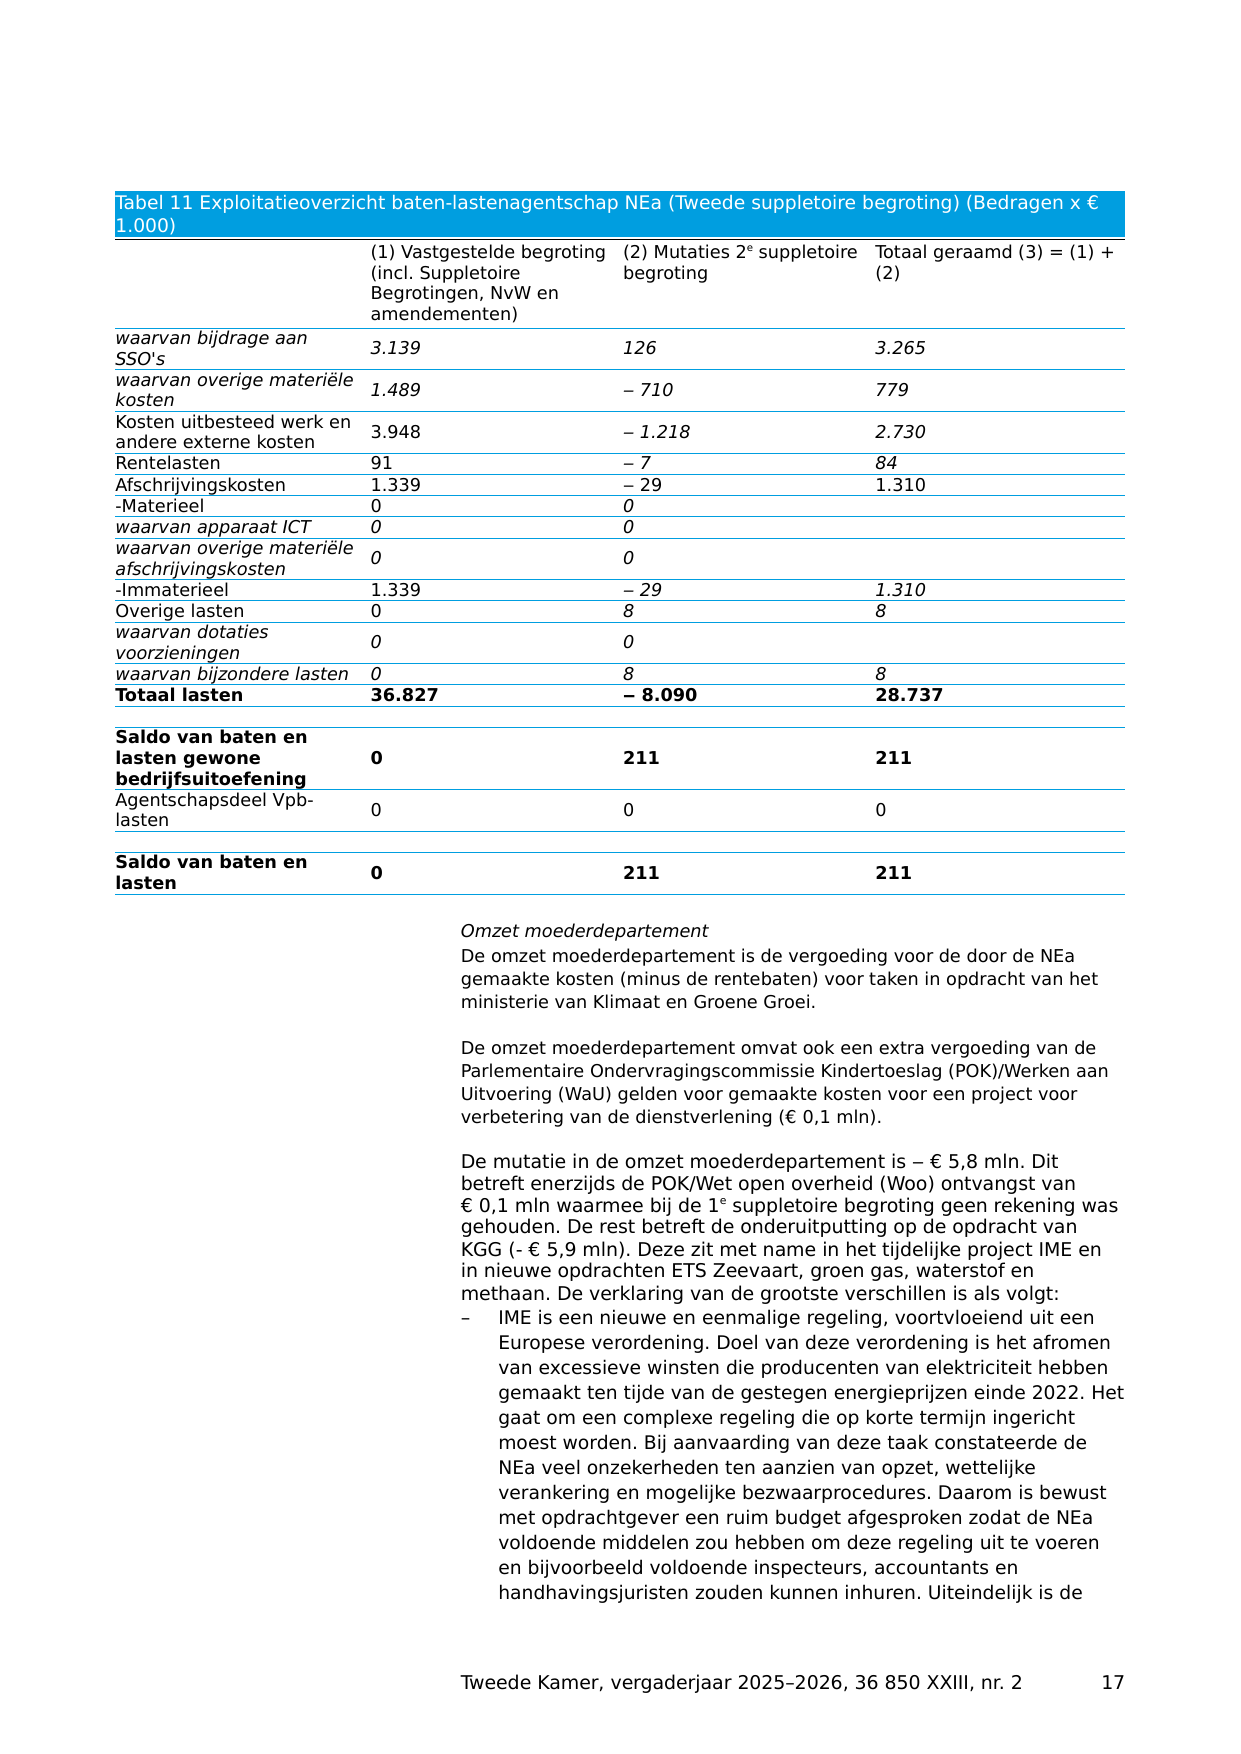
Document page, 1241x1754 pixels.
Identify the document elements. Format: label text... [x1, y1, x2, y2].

table_cell 1.339 [368, 580, 620, 600]
table_cell Rentelasten [115, 454, 367, 474]
table_cell ‒ 7 [620, 454, 872, 474]
table_cell [115, 832, 367, 852]
table_cell Totaal geraamd (3) = (1) + (2) [872, 240, 1125, 327]
table_cell 0 [368, 728, 620, 789]
table_cell [872, 496, 1125, 516]
table_cell waarvan overige materiële kosten [115, 370, 367, 411]
table_cell (1) Vastgestelde begroting (incl. Suppletoire Begrotingen, NvW en amendementen) [368, 240, 620, 327]
table_cell 0 [368, 539, 620, 579]
table_cell waarvan apparaat ICT [115, 517, 367, 537]
table_cell 211 [620, 853, 872, 894]
table_cell 0 [620, 623, 872, 663]
table_cell 0 [368, 601, 620, 621]
table_cell 0 [368, 790, 620, 831]
table_cell 3.139 [368, 329, 620, 369]
table_cell 0 [620, 496, 872, 516]
table_cell -Immaterieel [115, 580, 367, 600]
table_cell 0 [620, 539, 872, 579]
table_cell 0 [368, 517, 620, 537]
text De omzet moederdepartement is de vergoeding voor de door de NEa gemaakte kosten (minus de rentebaten) voor taken in opdracht van het ministerie van Klimaat en Groene Groei. [461, 944, 1125, 1013]
table_cell Overige lasten [115, 601, 367, 621]
table_cell ‒ 29 [620, 475, 872, 495]
table_cell ‒ 8.090 [620, 685, 872, 706]
table_cell 0 [872, 790, 1125, 831]
table_cell [872, 539, 1125, 579]
text De mutatie in de omzet moederdepartement is ‒ € 5,8 mln. Dit betreft enerzijds de POK/Wet open overheid (Woo) ontvangst van € 0,1 mln waarmee bij de 1e suppletoire begroting geen rekening was gehouden. De rest betreft de onderuitputting op de opdracht van KGG (- € 5,9 mln). Deze zit met name in het tijdelijke project IME en in nieuwe opdrachten ETS Zeevaart, groen gas, waterstof en methaan. De verklaring van de grootste verschillen is als volgt: [461, 1151, 1125, 1304]
table_cell waarvan overige materiële afschrijvingskosten [115, 539, 367, 579]
table_cell [872, 623, 1125, 663]
table_cell Saldo van baten en lasten [115, 853, 367, 894]
table_cell 91 [368, 454, 620, 474]
table_cell 126 [620, 329, 872, 369]
table_cell [115, 707, 367, 727]
table_cell 0 [620, 790, 872, 831]
table_cell 0 [620, 517, 872, 537]
table_cell 779 [872, 370, 1125, 411]
table_cell -Materieel [115, 496, 367, 516]
table_cell Kosten uitbesteed werk en andere externe kosten [115, 412, 367, 453]
table_cell ‒ 710 [620, 370, 872, 411]
table_cell ‒ 29 [620, 580, 872, 600]
table_cell Afschrijvingskosten [115, 475, 367, 495]
table_cell Totaal lasten [115, 685, 367, 706]
table_cell 0 [368, 623, 620, 663]
table_cell 28.737 [872, 685, 1125, 706]
table_cell [620, 832, 872, 852]
table_cell [115, 240, 367, 327]
table_cell waarvan dotaties voorzieningen [115, 623, 367, 663]
table_cell 84 [872, 454, 1125, 474]
table_cell [620, 707, 872, 727]
table_cell 1.310 [872, 580, 1125, 600]
text Omzet moederdepartement [461, 919, 1125, 942]
table_cell 8 [872, 601, 1125, 621]
table_cell 36.827 [368, 685, 620, 706]
table_cell Agentschapsdeel Vpb-lasten [115, 790, 367, 831]
table_cell [872, 517, 1125, 537]
table_cell 8 [872, 664, 1125, 684]
table_cell waarvan bijzondere lasten [115, 664, 367, 684]
table_cell 0 [368, 496, 620, 516]
table_cell 211 [872, 853, 1125, 894]
table_cell ‒ 1.218 [620, 412, 872, 453]
table_cell 8 [620, 601, 872, 621]
table_cell 2.730 [872, 412, 1125, 453]
table_cell Saldo van baten en lasten gewone bedrijfsuitoefening [115, 728, 367, 789]
table_cell 0 [368, 853, 620, 894]
list IME is een nieuwe en eenmalige regeling, voortvloeiend uit een Europese verordening. Doel van deze verordening is het afromen van excessieve winsten die producenten van elektriciteit hebben gemaakt ten tijde van de gestegen energieprijzen einde 2022. Het gaat om een complexe regeling die op korte termijn ingericht moest worden. Bij aanvaarding van deze taak constateerde de NEa veel onzekerheden ten aanzien van opzet, wettelijke verankering en mogelijke bezwaarprocedures. Daarom is bewust met opdrachtgever een ruim budget afgesproken zodat de NEa voldoende middelen zou hebben om deze regeling uit te voeren en bijvoorbeeld voldoende inspecteurs, accountants en handhavingsjuristen zouden kunnen inhuren. Uiteindelijk is de [461, 1304, 1125, 1604]
table_cell 211 [872, 728, 1125, 789]
table_cell 0 [368, 664, 620, 684]
table_cell 1.339 [368, 475, 620, 495]
table_cell [872, 832, 1125, 852]
table_cell 211 [620, 728, 872, 789]
table_cell [872, 707, 1125, 727]
table_cell (2) Mutaties 2e suppletoire begroting [620, 240, 872, 327]
table_cell [368, 707, 620, 727]
table_cell waarvan bijdrage aan SSO's [115, 329, 367, 369]
table_cell 8 [620, 664, 872, 684]
text De omzet moederdepartement omvat ook een extra vergoeding van de Parlementaire Ondervragingscommissie Kindertoeslag (POK)/Werken aan Uitvoering (WaU) gelden voor gemaakte kosten voor een project voor verbetering van de dienstverlening (€ 0,1 mln). [461, 1036, 1125, 1128]
table_cell 1.310 [872, 475, 1125, 495]
table_cell 3.948 [368, 412, 620, 453]
table_cell 3.265 [872, 329, 1125, 369]
table_cell 1.489 [368, 370, 620, 411]
table_cell [368, 832, 620, 852]
